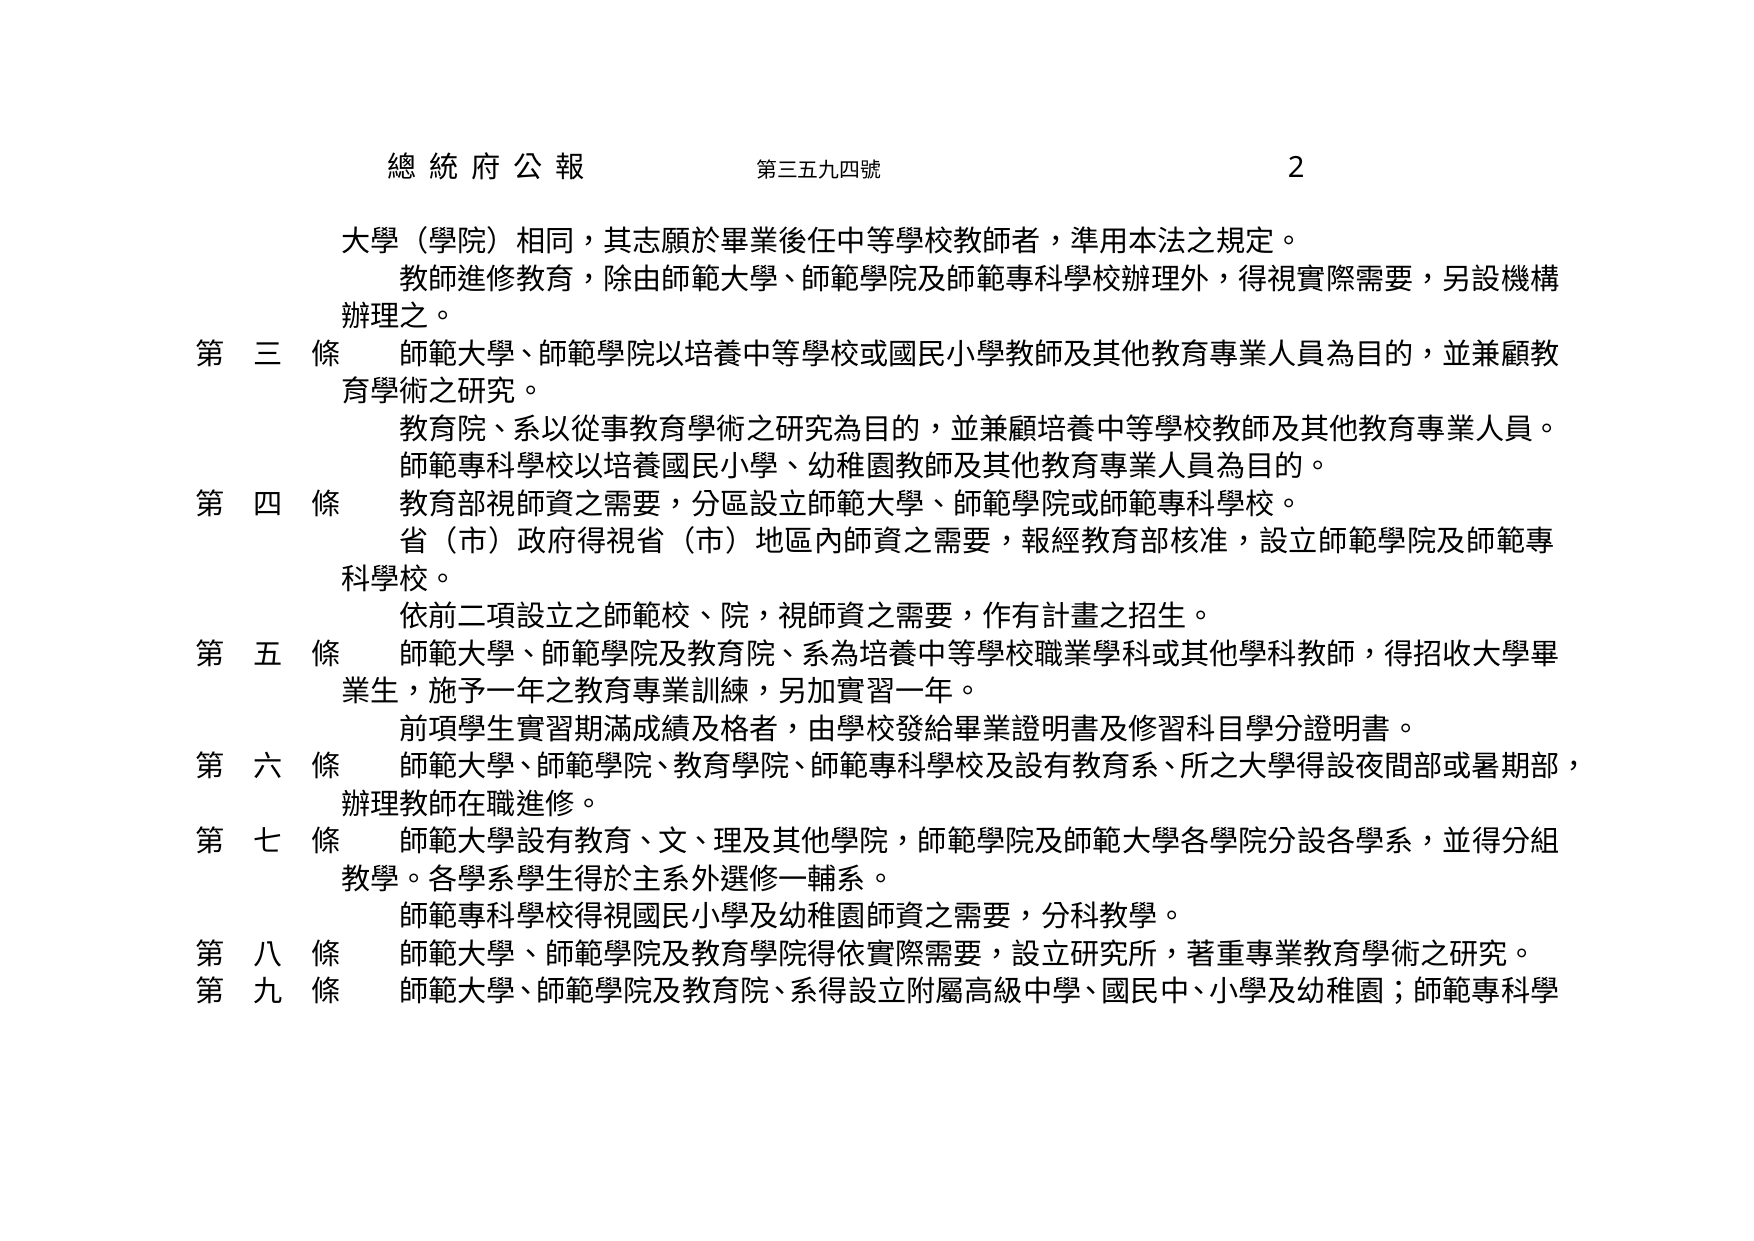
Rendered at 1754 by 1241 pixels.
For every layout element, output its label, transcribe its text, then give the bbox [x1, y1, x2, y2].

text 教育院、系以從事教育學術之研究為目的，並兼顧培養中等學校教師及其他教育專業人員。 [341, 409, 1559, 447]
text 大學（學院）相同，其志願於畢業後任中等學校教師者，準用本法之規定。 [341, 222, 1559, 259]
text 第 八 條 師範大學、師範學院及教育學院得依實際需要，設立研究所，著重專業教育學術之研究。 [195, 934, 1559, 972]
text 師範專科學校得視國民小學及幼稚園師資之需要，分科教學。 [341, 897, 1559, 934]
text 教師進修教育，除由師範大學、師範學院及師範專科學校辦理外，得視實際需要，另設機構辦理之。 [341, 259, 1559, 334]
text 師範專科學校以培養國民小學、幼稚園教師及其他教育專業人員為目的。 [341, 447, 1559, 484]
text 第 九 條 師範大學、師範學院及教育院、系得設立附屬高級中學、國民中、小學及幼稚園；師範專科學 [195, 972, 1559, 1009]
text 第 四 條 教育部視師資之需要，分區設立師範大學、師範學院或師範專科學校。 [195, 484, 1559, 522]
text 第 七 條 師範大學設有教育、文、理及其他學院，師範學院及師範大學各學院分設各學系，並得分組教學。各學系學生得於主系外選修一輔系。 [195, 822, 1559, 897]
text 第 三 條 師範大學、師範學院以培養中等學校或國民小學教師及其他教育專業人員為目的，並兼顧教育學術之研究。 [195, 334, 1559, 409]
text 前項學生實習期滿成績及格者，由學校發給畢業證明書及修習科目學分證明書。 [341, 709, 1559, 747]
text 省（市）政府得視省（市）地區內師資之需要，報經教育部核准，設立師範學院及師範專科學校。 [341, 522, 1559, 597]
text 第 五 條 師範大學、師範學院及教育院、系為培養中等學校職業學科或其他學科教師，得招收大學畢業生，施予一年之教育專業訓練，另加實習一年。 [195, 634, 1559, 709]
text 依前二項設立之師範校、院，視師資之需要，作有計畫之招生。 [341, 597, 1559, 634]
text 第 六 條 師範大學、師範學院、教育學院、師範專科學校及設有教育系、所之大學得設夜間部或暑期部，辦理教師在職進修。 [195, 747, 1559, 822]
